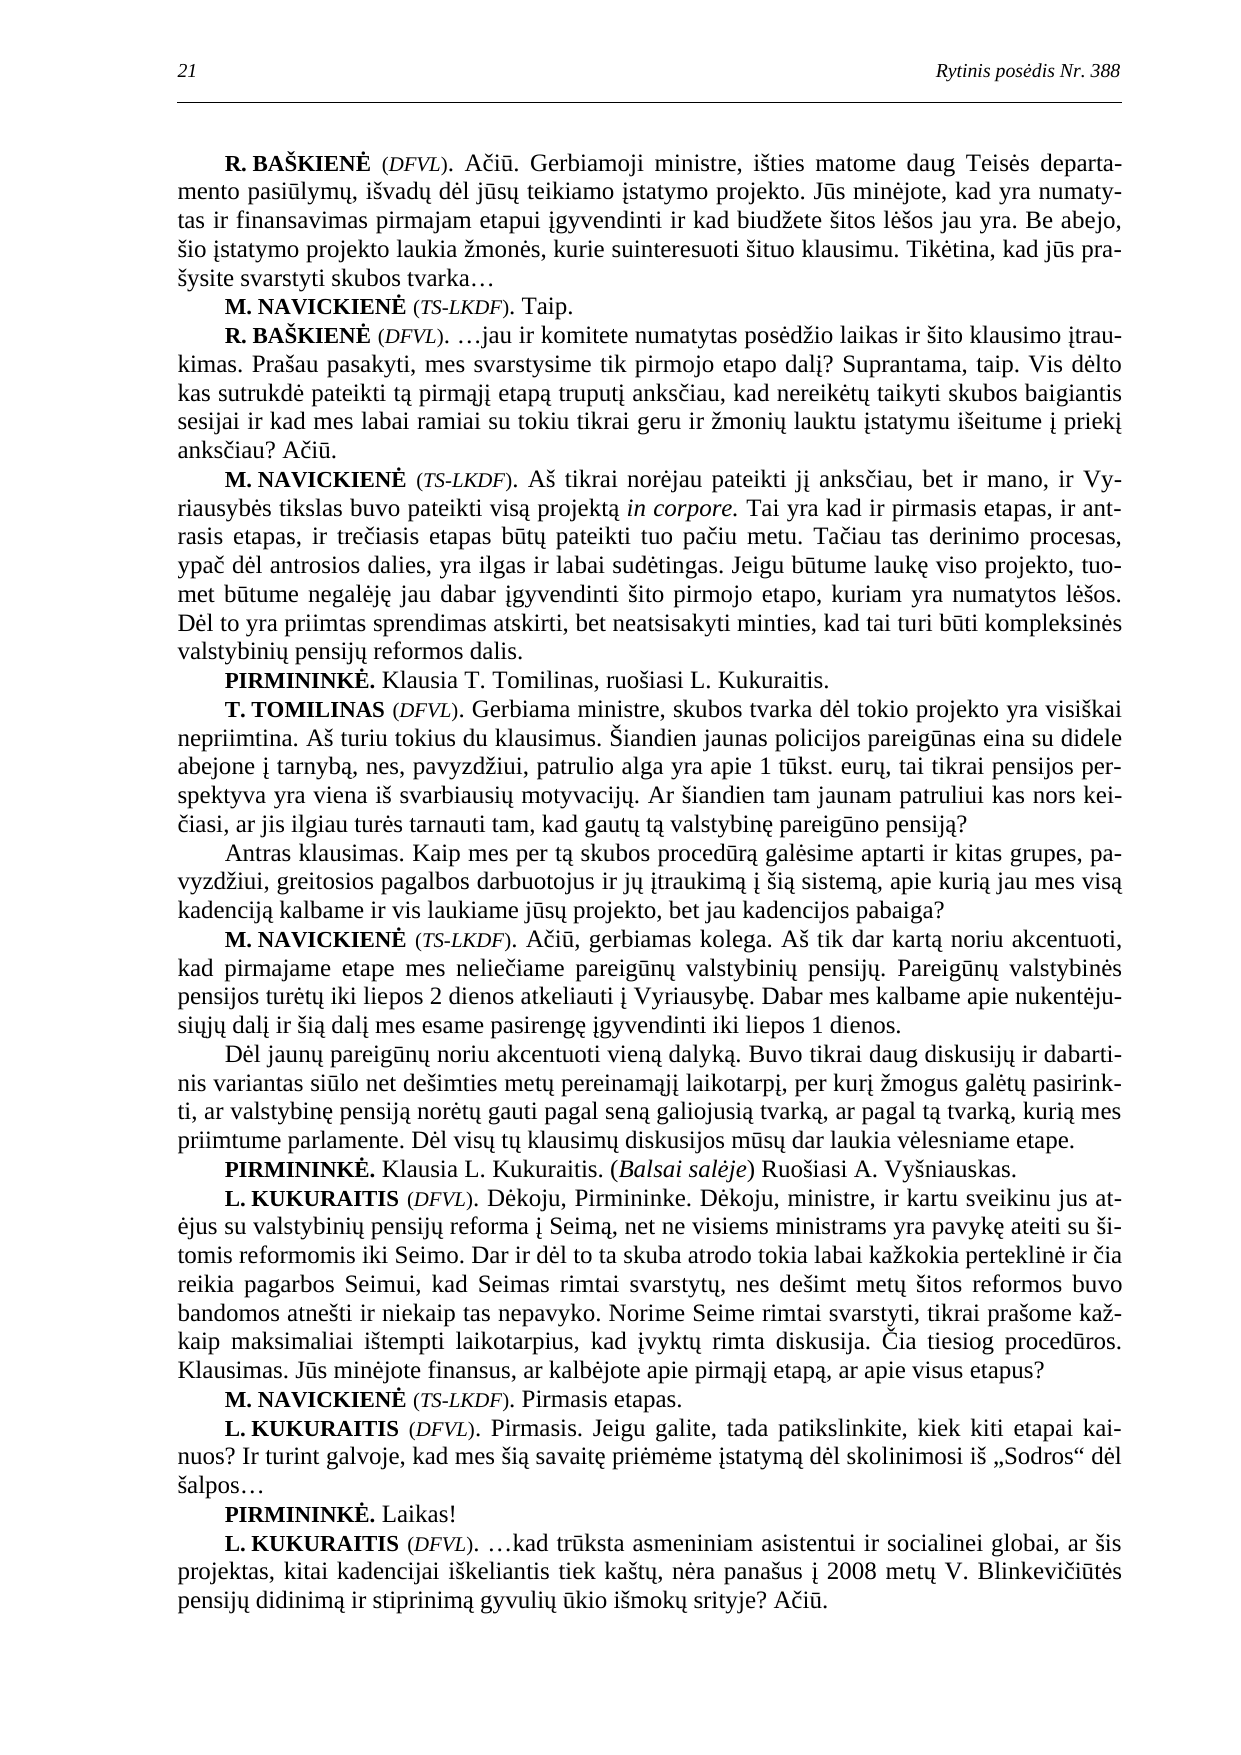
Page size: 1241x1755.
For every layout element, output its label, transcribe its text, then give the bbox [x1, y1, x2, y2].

text M. NAVICKIENĖ (TS-LKDF). Pir­ma­sis eta­pas. [177, 1384, 1122, 1413]
text M. NAVICKIENĖ (TS-LKDF). Aš tik­rai no­rė­jau pa­teik­ti jį anks­čiau, bet ir ma­no, ir Vy­riau­sy­bės tiks­las bu­vo pa­teik­ti vi­są pro­jek­tą in cor­po­re. Tai yra kad ir pir­ma­sis eta­pas, ir ant­ra­sis eta­pas, ir tre­čia­sis eta­pas bū­tų pa­teik­ti tuo pa­čiu me­tu. Ta­čiau tas de­ri­ni­mo pro­ce­sas, ypač dėl ant­ro­sios da­lies, yra il­gas ir la­bai su­dė­tin­gas. Jei­gu bū­tu­me lau­kę vi­so pro­jek­to, tuo­met bū­tu­me ne­ga­lė­ję jau da­bar įgy­ven­din­ti ši­to pir­mo­jo eta­po, ku­riam yra nu­ma­ty­tos lė­šos. Dėl to yra pri­im­tas spren­di­mas at­skir­ti, bet ne­at­si­sa­ky­ti min­ties, kad tai tu­ri bū­ti kom­plek­si­nės vals­ty­bi­nių pen­si­jų re­for­mos da­lis. [177, 464, 1122, 665]
text PIRMININKĖ. Klau­sia L. Ku­ku­rai­tis. (Bal­sai sa­lė­je) Ruo­šia­si A. Vyš­niaus­kas. [177, 1154, 1122, 1183]
text L. KUKURAITIS (DFVL). Dė­ko­ju, Pir­mi­nin­ke. Dė­ko­ju, mi­nist­re, ir kar­tu svei­ki­nu jus at­ėjus su vals­ty­bi­nių pen­si­jų re­for­ma į Sei­mą, net ne vi­siems mi­nist­rams yra pa­vy­kę at­ei­ti su ši­to­mis re­for­mo­mis iki Sei­mo. Dar ir dėl to ta sku­ba at­ro­do to­kia la­bai kaž­ko­kia per­tek­li­nė ir čia rei­kia pa­gar­bos Sei­mui, kad Sei­mas rim­tai svars­ty­tų, nes de­šimt me­tų ši­tos re­for­mos bu­vo ban­do­mos at­neš­ti ir nie­kaip tas ne­pa­vy­ko. No­ri­me Sei­me rim­tai svars­ty­ti, tik­rai pra­šo­me kaž­kaip mak­si­ma­liai iš­tem­p­ti lai­ko­tar­pius, kad įvyk­tų rim­ta dis­ku­si­ja. Čia tie­siog pro­ce­dū­ros. Klau­si­mas. Jūs mi­nė­jo­te fi­nan­sus, ar kal­bė­jo­te apie pir­mą­jį eta­pą, ar apie vi­sus eta­pus? [177, 1183, 1122, 1384]
text PIRMININKĖ. Klau­sia T. To­mi­li­nas, ruo­šia­si L. Ku­ku­rai­tis. [177, 665, 1122, 694]
text L. KUKURAITIS (DFVL). …kad trūks­ta as­me­ni­niam asis­ten­tui ir so­cia­li­nei glo­bai, ar šis pro­jek­tas, ki­tai ka­den­ci­jai iš­ke­lian­tis tiek kaš­tų, nė­ra pa­na­šus į 2008 me­tų V. Blin­ke­vi­čiū­tės pen­si­jų di­di­ni­mą ir stip­ri­ni­mą gy­vu­lių ūkio iš­mo­kų sri­ty­je? Ačiū. [177, 1528, 1122, 1614]
text PIRMININKĖ. Lai­kas! [177, 1499, 1122, 1528]
text R. BAŠKIENĖ (DFVL). …jau ir ko­mi­te­te nu­ma­ty­tas po­sė­džio lai­kas ir ši­to klau­si­mo įtrau­ki­mas. Pra­šau pa­sa­ky­ti, mes svars­ty­si­me tik pir­mo­jo eta­po da­lį? Su­pran­ta­ma, taip. Vis dėl­to kas su­truk­dė pa­teik­ti tą pir­mą­jį eta­pą tru­pu­tį anks­čiau, kad ne­rei­kė­tų tai­ky­ti sku­bos bai­gian­tis se­si­jai ir kad mes la­bai ra­miai su to­kiu tik­rai ge­ru ir žmo­nių lauk­tu įsta­ty­mu iš­ei­tu­me į prie­kį anks­čiau? Ačiū. [177, 320, 1122, 464]
text Dėl jau­nų pa­rei­gū­nų no­riu ak­cen­tuo­ti vie­ną da­ly­ką. Bu­vo tik­rai daug dis­ku­si­jų ir da­bar­ti­nis va­rian­tas siū­lo net de­šim­ties me­tų per­ei­na­mą­jį lai­ko­tar­pį, per ku­rį žmo­gus ga­lė­tų pa­si­rink­ti, ar vals­ty­bi­nę pen­si­ją no­rė­tų gau­ti pa­gal se­ną ga­lio­ju­sią tvar­ką, ar pa­gal tą tvar­ką, ku­rią mes pri­im­tu­me par­la­men­te. Dėl vi­sų tų klau­si­mų dis­ku­si­jos mū­sų dar lau­kia vė­les­nia­me eta­pe. [177, 1039, 1122, 1154]
text T. TOMILINAS (DFVL). Ger­bia­ma mi­nist­re, sku­bos tvar­ka dėl to­kio pro­jek­to yra vi­siš­kai ne­pri­im­ti­na. Aš tu­riu to­kius du klau­si­mus. Šian­dien jau­nas po­li­ci­jos pa­rei­gū­nas ei­na su di­de­le abe­jo­ne į tar­ny­bą, nes, pa­vyz­džiui, pat­ru­lio al­ga yra apie 1 tūkst. eu­rų, tai tik­rai pen­si­jos per­spek­ty­va yra vie­na iš svar­biau­sių mo­ty­va­ci­jų. Ar šian­dien tam jau­nam pat­ru­liui kas nors kei­čia­si, ar jis il­giau tu­rės tar­nau­ti tam, kad gau­tų tą vals­ty­bi­nę pa­rei­gū­no pen­si­ją? [177, 694, 1122, 838]
text R. BAŠKIENĖ (DFVL). Ačiū. Ger­bia­mo­ji mi­nist­re, iš­ties ma­to­me daug Tei­sės de­par­ta­men­to pa­siū­ly­mų, iš­va­dų dėl jū­sų tei­kia­mo įsta­ty­mo pro­jek­to. Jūs mi­nė­jo­te, kad yra nu­ma­ty­tas ir fi­nan­sa­vi­mas pir­ma­jam eta­pui įgy­ven­din­ti ir kad biu­dže­te ši­tos lė­šos jau yra. Be abe­jo, šio įsta­ty­mo pro­jek­to lau­kia žmo­nės, ku­rie su­in­te­re­suo­ti ši­tuo klau­si­mu. Ti­kė­ti­na, kad jūs pra­šy­si­te svars­ty­ti sku­bos tvar­ka… [177, 148, 1122, 291]
text Ant­ras klau­si­mas. Kaip mes per tą sku­bos pro­ce­dū­rą ga­lė­si­me ap­tar­ti ir ki­tas gru­pes, pa­vyz­džiui, grei­to­sios pa­gal­bos dar­buo­to­jus ir jų įtrau­ki­mą į šią sis­te­mą, apie ku­rią jau mes vi­są ka­den­ci­ją kal­ba­me ir vis lau­kia­me jū­sų pro­jek­to, bet jau ka­den­ci­jos pa­bai­ga? [177, 838, 1122, 924]
text M. NAVICKIENĖ (TS-LKDF). Ačiū, ger­bia­mas ko­le­ga. Aš tik dar kar­tą no­riu ak­cen­tuo­ti, kad pir­ma­ja­me eta­pe mes ne­lie­čia­me pa­rei­gū­nų vals­ty­bi­nių pen­si­jų. Pa­rei­gū­nų vals­ty­bi­nės pen­si­jos tu­rė­tų iki lie­pos 2 die­nos at­ke­liau­ti į Vy­riau­sy­bę. Da­bar mes kal­ba­me apie nu­ken­tė­ju­sių­jų da­lį ir šią da­lį mes esa­me pa­si­ren­gę įgy­ven­din­ti iki lie­pos 1 die­nos. [177, 924, 1122, 1039]
text L. KUKURAITIS (DFVL). Pir­ma­sis. Jei­gu ga­li­te, ta­da pa­tiks­lin­ki­te, kiek ki­ti eta­pai kai­nuos? Ir tu­rint gal­vo­je, kad mes šią sa­vai­tę pri­ėmė­me įsta­ty­mą dėl sko­li­ni­mo­si iš „Sod­ros“ dėl šal­pos… [177, 1413, 1122, 1499]
text M. NAVICKIENĖ (TS-LKDF). Taip. [177, 291, 1122, 320]
